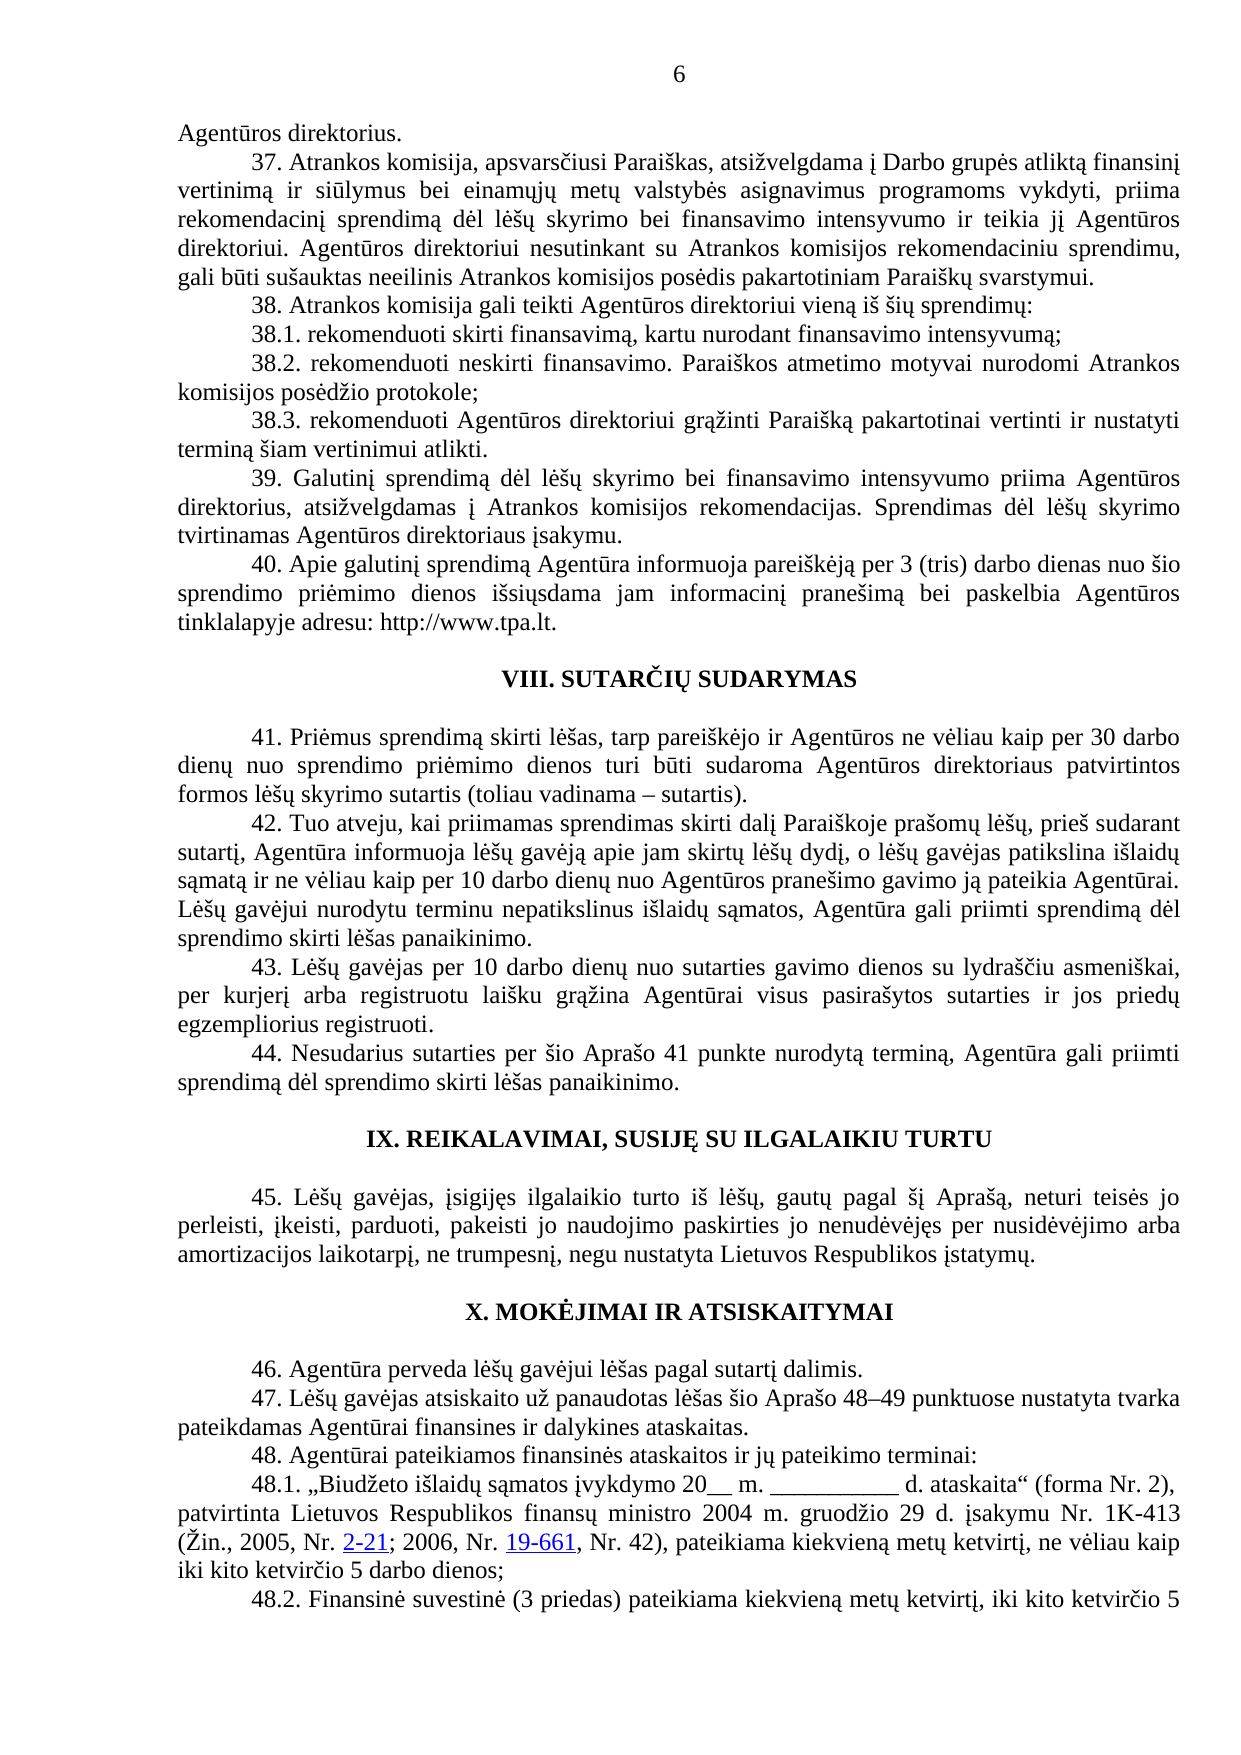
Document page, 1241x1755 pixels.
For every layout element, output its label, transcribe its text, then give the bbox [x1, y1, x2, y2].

text 48. Agentūrai pateikiamos finansinės ataskaitos ir jų pateikimo terminai: [177, 1441, 1181, 1469]
text 48.1. „Biudžeto išlaidų sąmatos įvykdymo 20__ m. d. ataskaita“ (forma Nr. 2), [177, 1469, 1181, 1498]
text 37. Atrankos komisija, apsvarsčiusi Paraiškas, atsižvelgdama į Darbo grupės atliktą finansinį vertinimą ir siūlymus bei einamųjų metų valstybės asignavimus programoms vykdyti, priima rekomendacinį sprendimą dėl lėšų skyrimo bei finansavimo intensyvumo ir teikia jį Agentūros direktoriui. Agentūros direktoriui nesutinkant su Atrankos komisijos rekomendaciniu sprendimu, gali būti sušauktas neeilinis Atrankos komisijos posėdis pakartotiniam Paraiškų svarstymui. [177, 147, 1181, 291]
text IX. REIKALAVIMAI, SUSIJĘ SU ILGALAIKIU TURTU [177, 1124, 1181, 1153]
text 38.3. rekomenduoti Agentūros direktoriui grąžinti Paraišką pakartotinai vertinti ir nustatyti terminą šiam vertinimui atlikti. [177, 406, 1181, 463]
text Agentūros direktorius. [177, 118, 1181, 147]
text 39. Galutinį sprendimą dėl lėšų skyrimo bei finansavimo intensyvumo priima Agentūros direktorius, atsižvelgdamas į Atrankos komisijos rekomendacijas. Sprendimas dėl lėšų skyrimo tvirtinamas Agentūros direktoriaus įsakymu. [177, 463, 1181, 549]
text 38. Atrankos komisija gali teikti Agentūros direktoriui vieną iš šių sprendimų: [177, 291, 1181, 319]
text 44. Nesudarius sutarties per šio Aprašo 41 punkte nurodytą terminą, Agentūra gali priimti sprendimą dėl sprendimo skirti lėšas panaikinimo. [177, 1038, 1181, 1096]
text patvirtinta Lietuvos Respublikos finansų ministro 2004 m. gruodžio 29 d. įsakymu Nr. 1K-413 (Žin., 2005, Nr. 2-21; 2006, Nr. 19-661, Nr. 42), pateikiama kiekvieną metų ketvirtį, ne vėliau kaip iki kito ketvirčio 5 darbo dienos; [177, 1498, 1181, 1584]
text 42. Tuo atveju, kai priimamas sprendimas skirti dalį Paraiškoje prašomų lėšų, prieš sudarant sutartį, Agentūra informuoja lėšų gavėją apie jam skirtų lėšų dydį, o lėšų gavėjas patikslina išlaidų sąmatą ir ne vėliau kaip per 10 darbo dienų nuo Agentūros pranešimo gavimo ją pateikia Agentūrai. Lėšų gavėjui nurodytu terminu nepatikslinus išlaidų sąmatos, Agentūra gali priimti sprendimą dėl sprendimo skirti lėšas panaikinimo. [177, 808, 1181, 952]
text 47. Lėšų gavėjas atsiskaito už panaudotas lėšas šio Aprašo 48–49 punktuose nustatyta tvarka pateikdamas Agentūrai finansines ir dalykines ataskaitas. [177, 1383, 1181, 1441]
text 38.2. rekomenduoti neskirti finansavimo. Paraiškos atmetimo motyvai nurodomi Atrankos komisijos posėdžio protokole; [177, 348, 1181, 406]
text 38.1. rekomenduoti skirti finansavimą, kartu nurodant finansavimo intensyvumą; [177, 319, 1181, 348]
text 43. Lėšų gavėjas per 10 darbo dienų nuo sutarties gavimo dienos su lydraščiu asmeniškai, per kurjerį arba registruotu laišku grąžina Agentūrai visus pasirašytos sutarties ir jos priedų egzempliorius registruoti. [177, 952, 1181, 1038]
text 45. Lėšų gavėjas, įsigijęs ilgalaikio turto iš lėšų, gautų pagal šį Aprašą, neturi teisės jo perleisti, įkeisti, parduoti, pakeisti jo naudojimo paskirties jo nenudėvėjęs per nusidėvėjimo arba amortizacijos laikotarpį, ne trumpesnį, negu nustatyta Lietuvos Respublikos įstatymų. [177, 1182, 1181, 1268]
text X. MOKĖJIMAI IR ATSISKAITYMAI [177, 1297, 1181, 1326]
text VIII. SUTARČIŲ SUDARYMAS [177, 664, 1181, 693]
text 46. Agentūra perveda lėšų gavėjui lėšas pagal sutartį dalimis. [177, 1354, 1181, 1383]
text 41. Priėmus sprendimą skirti lėšas, tarp pareiškėjo ir Agentūros ne vėliau kaip per 30 darbo dienų nuo sprendimo priėmimo dienos turi būti sudaroma Agentūros direktoriaus patvirtintos formos lėšų skyrimo sutartis (toliau vadinama – sutartis). [177, 722, 1181, 808]
text 40. Apie galutinį sprendimą Agentūra informuoja pareiškėją per 3 (tris) darbo dienas nuo šio sprendimo priėmimo dienos išsiųsdama jam informacinį pranešimą bei paskelbia Agentūros tinklalapyje adresu: http://www.tpa.lt. [177, 549, 1181, 636]
text 48.2. Finansinė suvestinė (3 priedas) pateikiama kiekvieną metų ketvirtį, iki kito ketvirčio 5 [177, 1584, 1181, 1613]
